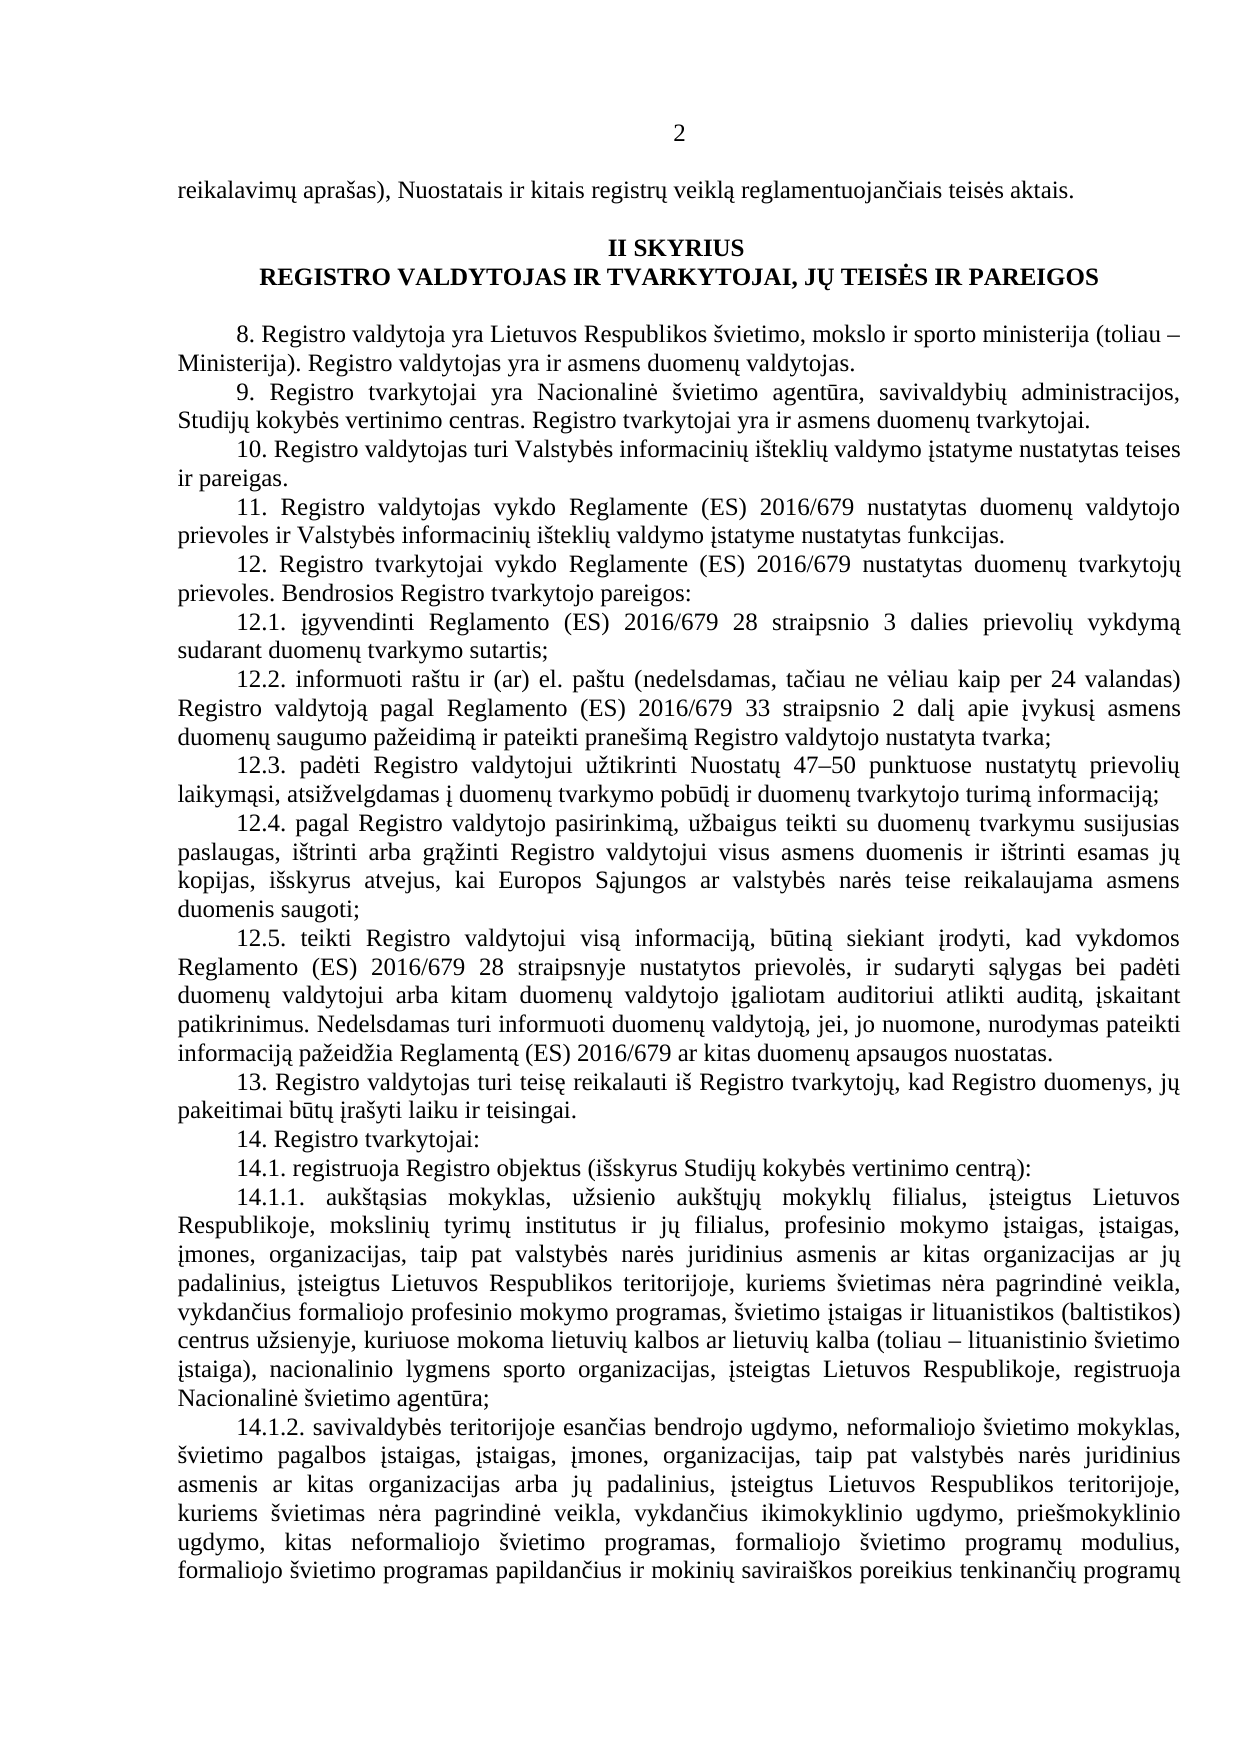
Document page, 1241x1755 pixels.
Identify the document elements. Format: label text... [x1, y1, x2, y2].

text 13. Registro valdytojas turi teisę reikalauti iš Registro tvarkytojų, kad Registro duomenys, jų pakeitimai būtų įrašyti laiku ir teisingai. [177, 1067, 1181, 1124]
text 12.4. pagal Registro valdytojo pasirinkimą, užbaigus teikti su duomenų tvarkymu susijusias paslaugas, ištrinti arba grąžinti Registro valdytojui visus asmens duomenis ir ištrinti esamas jų kopijas, išskyrus atvejus, kai Europos Sąjungos ar valstybės narės teise reikalaujama asmens duomenis saugoti; [177, 808, 1181, 923]
text 14. Registro tvarkytojai: [177, 1124, 1181, 1153]
text 14.1.2. savivaldybės teritorijoje esančias bendrojo ugdymo, neformaliojo švietimo mokyklas, švietimo pagalbos įstaigas, įstaigas, įmones, organizacijas, taip pat valstybės narės juridinius asmenis ar kitas organizacijas arba jų padalinius, įsteigtus Lietuvos Respublikos teritorijoje, kuriems švietimas nėra pagrindinė veikla, vykdančius ikimokyklinio ugdymo, priešmokyklinio ugdymo, kitas neformaliojo švietimo programas, formaliojo švietimo programų modulius, formaliojo švietimo programas papildančius ir mokinių saviraiškos poreikius tenkinančių programų [177, 1412, 1181, 1584]
text 9. Registro tvarkytojai yra Nacionalinė švietimo agentūra, savivaldybių administracijos, Studijų kokybės vertinimo centras. Registro tvarkytojai yra ir asmens duomenų tvarkytojai. [177, 377, 1181, 434]
text 11. Registro valdytojas vykdo Reglamente (ES) 2016/679 nustatytas duomenų valdytojo prievoles ir Valstybės informacinių išteklių valdymo įstatyme nustatytas funkcijas. [177, 492, 1181, 549]
text 12. Registro tvarkytojai vykdo Reglamente (ES) 2016/679 nustatytas duomenų tvarkytojų prievoles. Bendrosios Registro tvarkytojo pareigos: [177, 549, 1181, 607]
text II SKYRIUS [177, 233, 1181, 262]
text 14.1. registruoja Registro objektus (išskyrus Studijų kokybės vertinimo centrą): [177, 1153, 1181, 1182]
text 12.3. padėti Registro valdytojui užtikrinti Nuostatų 47–50 punktuose nustatytų prievolių laikymąsi, atsižvelgdamas į duomenų tvarkymo pobūdį ir duomenų tvarkytojo turimą informaciją; [177, 751, 1181, 808]
text 12.5. teikti Registro valdytojui visą informaciją, būtiną siekiant įrodyti, kad vykdomos Reglamento (ES) 2016/679 28 straipsnyje nustatytos prievolės, ir sudaryti sąlygas bei padėti duomenų valdytojui arba kitam duomenų valdytojo įgaliotam auditoriui atlikti auditą, įskaitant patikrinimus. Nedelsdamas turi informuoti duomenų valdytoją, jei, jo nuomone, nurodymas pateikti informaciją pažeidžia Reglamentą (ES) 2016/679 ar kitas duomenų apsaugos nuostatas. [177, 923, 1181, 1067]
text 12.1. įgyvendinti Reglamento (ES) 2016/679 28 straipsnio 3 dalies prievolių vykdymą sudarant duomenų tvarkymo sutartis; [177, 607, 1181, 664]
text REGISTRO VALDYTOJAS IR TVARKYTOJAI, JŲ TEISĖS IR PAREIGOS [177, 262, 1181, 291]
text 12.2. informuoti raštu ir (ar) el. paštu (nedelsdamas, tačiau ne vėliau kaip per 24 valandas) Registro valdytoją pagal Reglamento (ES) 2016/679 33 straipsnio 2 dalį apie įvykusį asmens duomenų saugumo pažeidimą ir pateikti pranešimą Registro valdytojo nustatyta tvarka; [177, 664, 1181, 751]
text 14.1.1. aukštąsias mokyklas, užsienio aukštųjų mokyklų filialus, įsteigtus Lietuvos Respublikoje, mokslinių tyrimų institutus ir jų filialus, profesinio mokymo įstaigas, įstaigas, įmones, organizacijas, taip pat valstybės narės juridinius asmenis ar kitas organizacijas ar jų padalinius, įsteigtus Lietuvos Respublikos teritorijoje, kuriems švietimas nėra pagrindinė veikla, vykdančius formaliojo profesinio mokymo programas, švietimo įstaigas ir lituanistikos (baltistikos) centrus užsienyje, kuriuose mokoma lietuvių kalbos ar lietuvių kalba (toliau – lituanistinio švietimo įstaiga), nacionalinio lygmens sporto organizacijas, įsteigtas Lietuvos Respublikoje, registruoja Nacionalinė švietimo agentūra; [177, 1182, 1181, 1412]
text 10. Registro valdytojas turi Valstybės informacinių išteklių valdymo įstatyme nustatytas teises ir pareigas. [177, 434, 1181, 492]
text 8. Registro valdytoja yra Lietuvos Respublikos švietimo, mokslo ir sporto ministerija (toliau – Ministerija). Registro valdytojas yra ir asmens duomenų valdytojas. [177, 319, 1181, 377]
text reikalavimų aprašas), Nuostatais ir kitais registrų veiklą reglamentuojančiais teisės aktais. [177, 176, 1181, 204]
